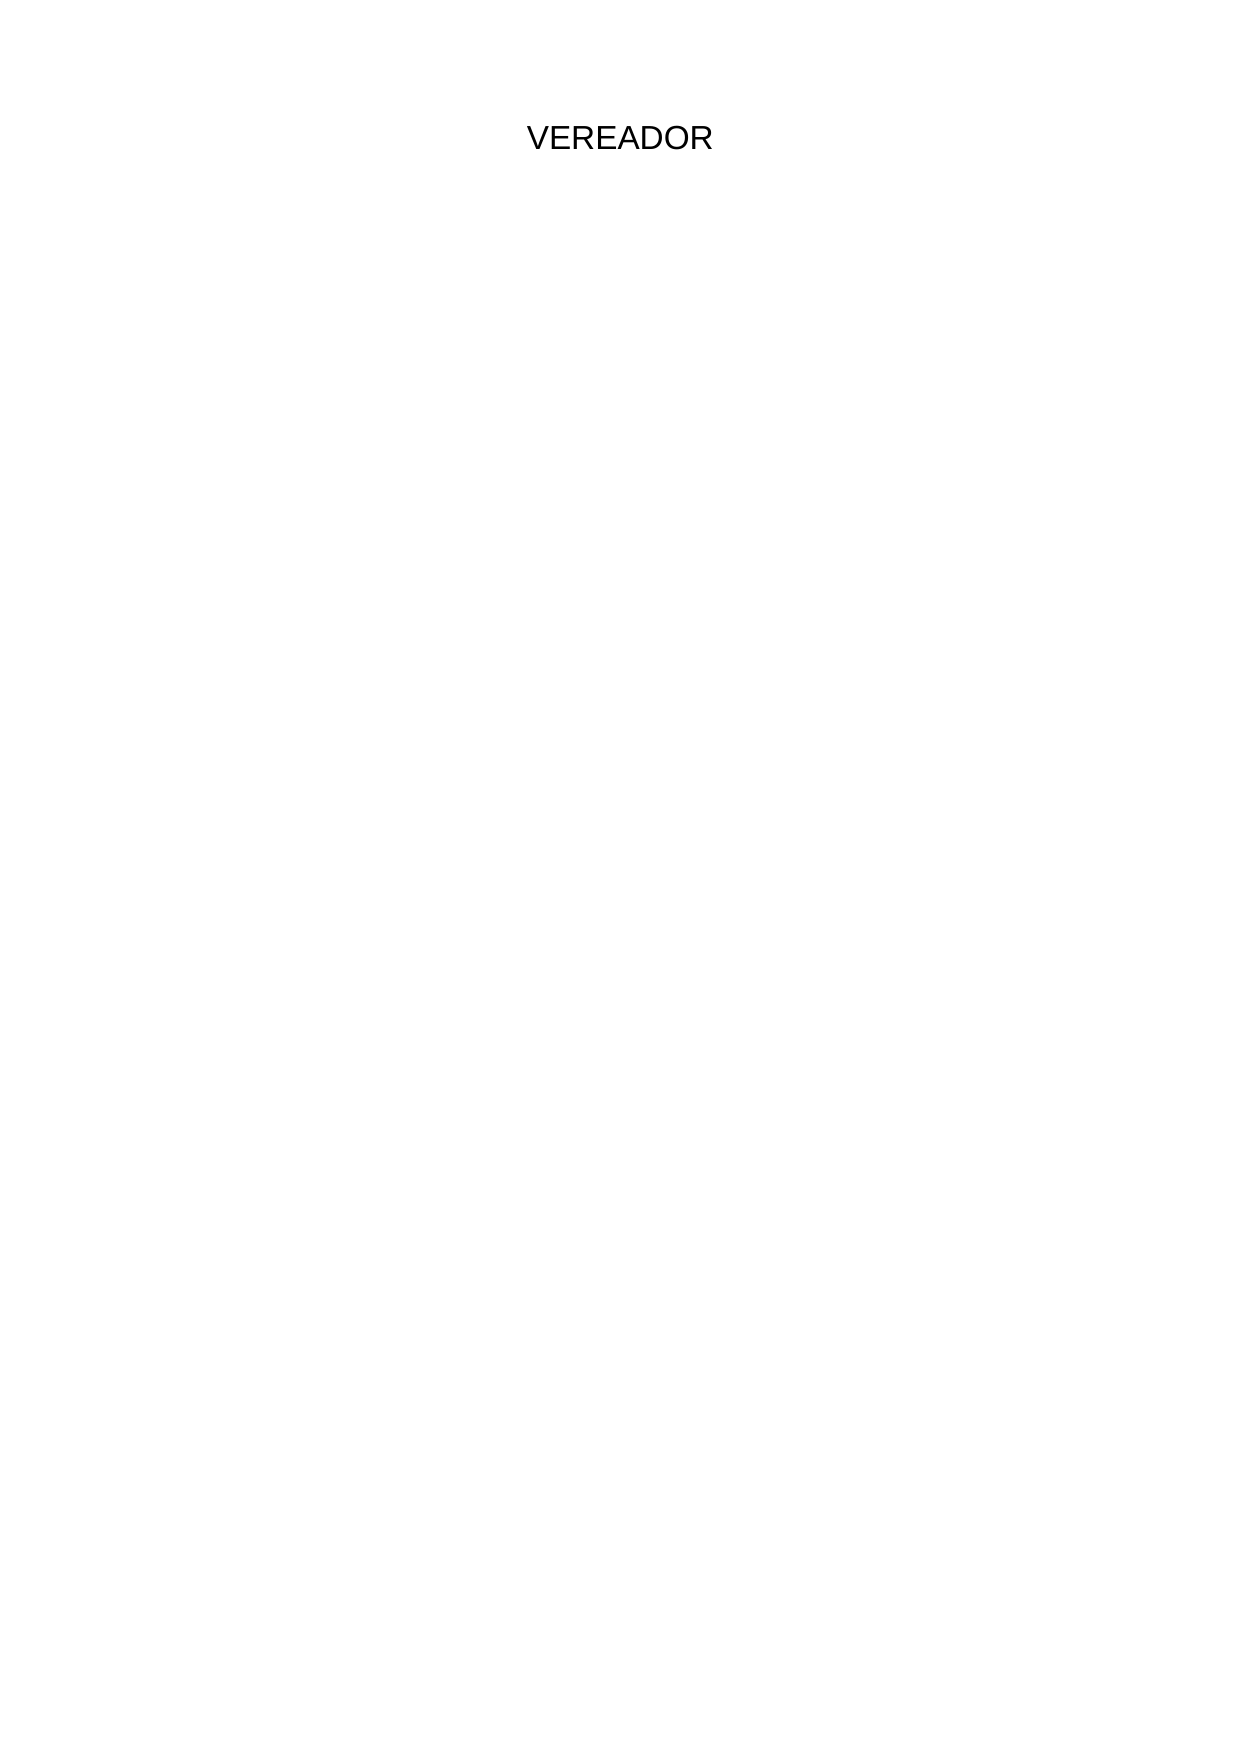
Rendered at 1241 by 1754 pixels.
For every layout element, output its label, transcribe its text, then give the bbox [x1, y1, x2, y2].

text VEREADOR [118, 118, 1122, 157]
